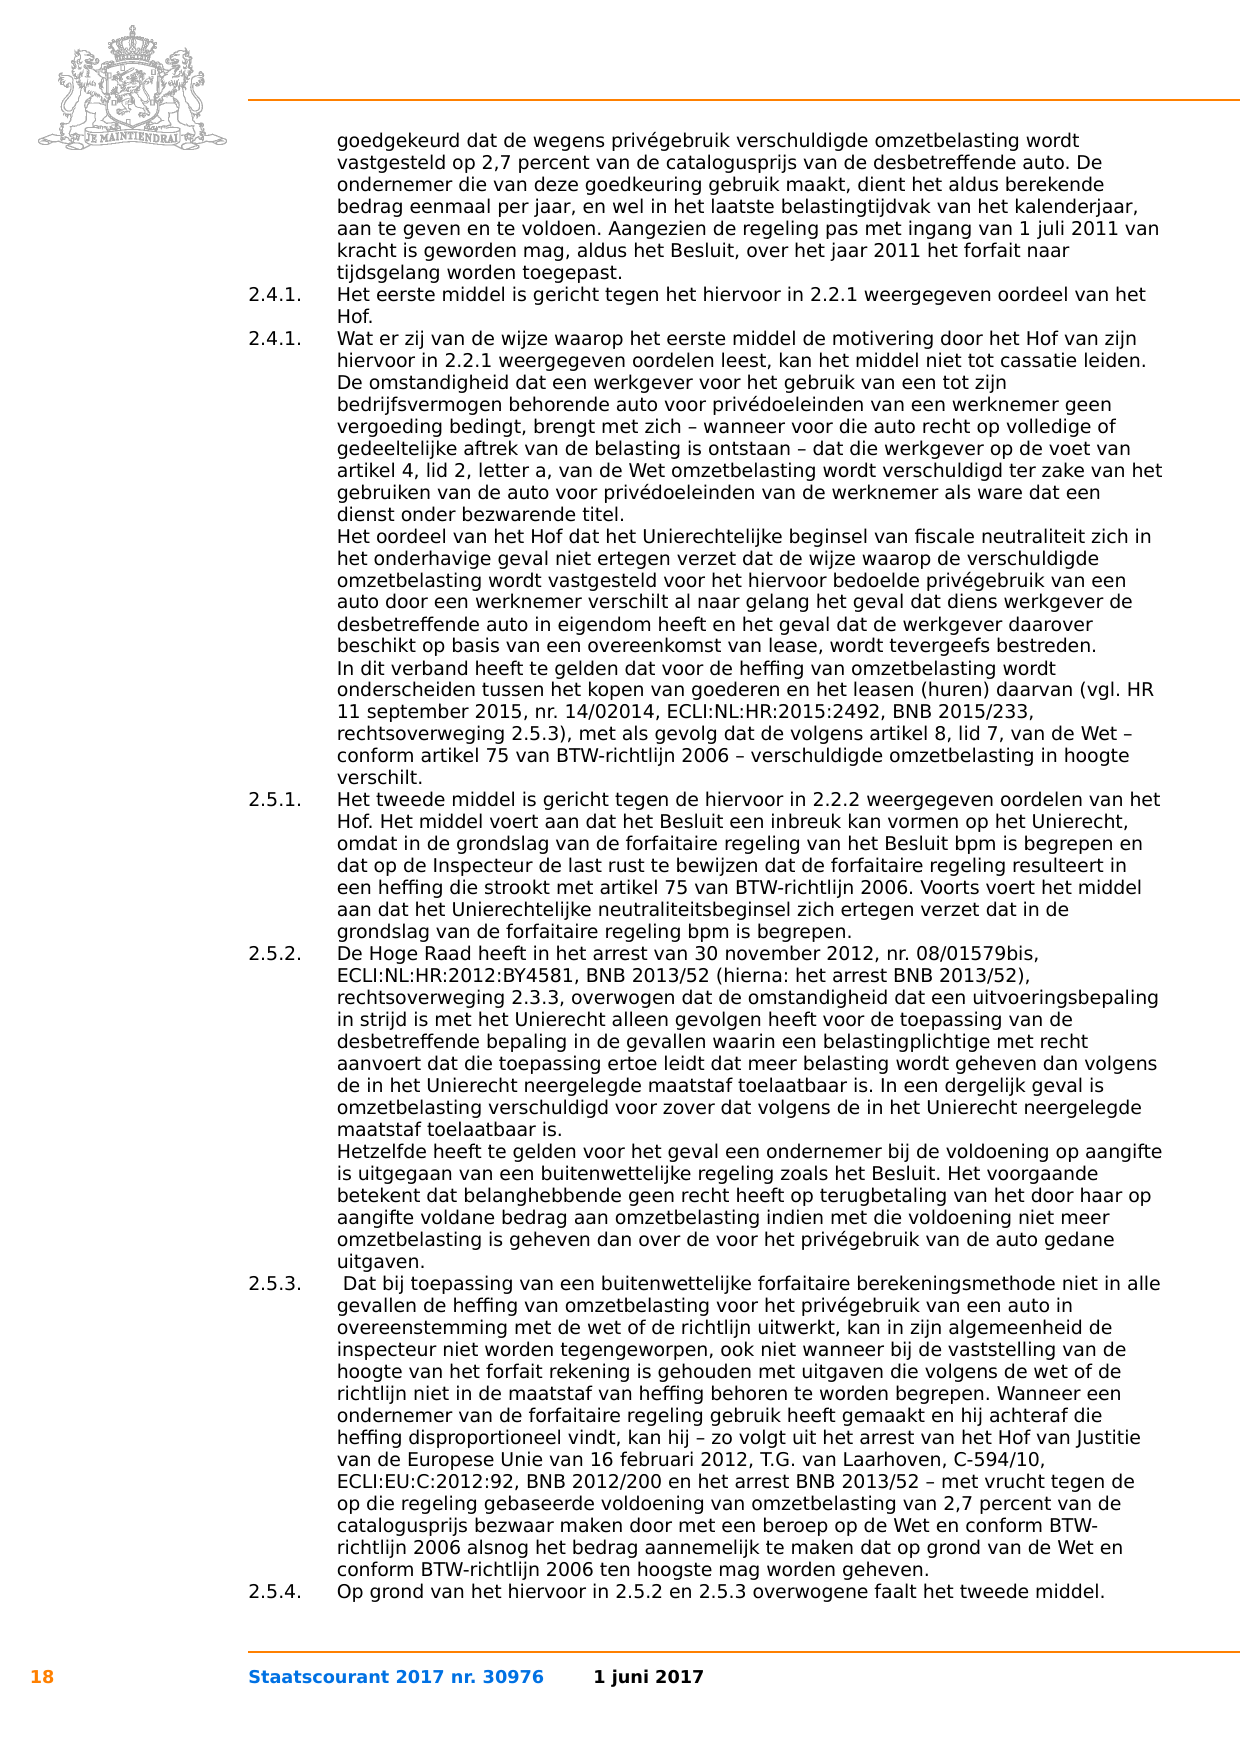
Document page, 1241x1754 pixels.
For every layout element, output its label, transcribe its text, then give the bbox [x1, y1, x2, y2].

text 2.5.2. De Hoge Raad heeft in het arrest van 30 november 2012, nr. 08/01579bis, ECLI:NL:HR:2012:BY4581, BNB 2013/52 (hierna: het arrest BNB 2013/52), rechtsoverweging 2.3.3, overwogen dat de omstandigheid dat een uitvoeringsbepaling in strijd is met het Unierecht alleen gevolgen heeft voor de toepassing van de desbetreffende bepaling in de gevallen waarin een belastingplichtige met recht aanvoert dat die toepassing ertoe leidt dat meer belasting wordt geheven dan volgens de in het Unierecht neergelegde maatstaf toelaatbaar is. In een dergelijk geval is omzetbelasting verschuldigd voor zover dat volgens de in het Unierecht neergelegde maatstaf toelaatbaar is. [248, 943, 1163, 1141]
text 2.5.3. Dat bij toepassing van een buitenwettelijke forfaitaire berekeningsmethode niet in alle gevallen de heffing van omzetbelasting voor het privégebruik van een auto in overeenstemming met de wet of de richtlijn uitwerkt, kan in zijn algemeenheid de inspecteur niet worden tegengeworpen, ook niet wanneer bij de vaststelling van de hoogte van het forfait rekening is gehouden met uitgaven die volgens de wet of de richtlijn niet in de maatstaf van heffing behoren te worden begrepen. Wanneer een ondernemer van de forfaitaire regeling gebruik heeft gemaakt en hij achteraf die heffing disproportioneel vindt, kan hij – zo volgt uit het arrest van het Hof van Justitie van de Europese Unie van 16 februari 2012, T.G. van Laarhoven, C-594/10, ECLI:EU:C:2012:92, BNB 2012/200 en het arrest BNB 2013/52 – met vrucht tegen de op die regeling gebaseerde voldoening van omzetbelasting van 2,7 percent van de catalogusprijs bezwaar maken door met een beroep op de Wet en conform BTW-richtlijn 2006 alsnog het bedrag aannemelijk te maken dat op grond van de Wet en conform BTW-richtlijn 2006 ten hoogste mag worden geheven. [248, 1273, 1163, 1581]
picture [38, 25, 227, 150]
text goedgekeurd dat de wegens privégebruik verschuldigde omzetbelasting wordt vastgesteld op 2,7 percent van de catalogusprijs van de desbetreffende auto. De ondernemer die van deze goedkeuring gebruik maakt, dient het aldus berekende bedrag eenmaal per jaar, en wel in het laatste belastingtijdvak van het kalenderjaar, aan te geven en te voldoen. Aangezien de regeling pas met ingang van 1 juli 2011 van kracht is geworden mag, aldus het Besluit, over het jaar 2011 het forfait naar tijdsgelang worden toegepast. [248, 130, 1163, 284]
text In dit verband heeft te gelden dat voor de heffing van omzetbelasting wordt onderscheiden tussen het kopen van goederen en het leasen (huren) daarvan (vgl. HR 11 september 2015, nr. 14/02014, ECLI:NL:HR:2015:2492, BNB 2015/233, rechtsoverweging 2.5.3), met als gevolg dat de volgens artikel 8, lid 7, van de Wet – conform artikel 75 van BTW-richtlijn 2006 – verschuldigde omzetbelasting in hoogte verschilt. [337, 657, 1163, 789]
text 2.5.4. Op grond van het hiervoor in 2.5.2 en 2.5.3 overwogene faalt het tweede middel. [248, 1581, 1163, 1602]
text 2.5.1. Het tweede middel is gericht tegen de hiervoor in 2.2.2 weergegeven oordelen van het Hof. Het middel voert aan dat het Besluit een inbreuk kan vormen op het Unierecht, omdat in de grondslag van de forfaitaire regeling van het Besluit bpm is begrepen en dat op de Inspecteur de last rust te bewijzen dat de forfaitaire regeling resulteert in een heffing die strookt met artikel 75 van BTW-richtlijn 2006. Voorts voert het middel aan dat het Unierechtelijke neutraliteitsbeginsel zich ertegen verzet dat in de grondslag van de forfaitaire regeling bpm is begrepen. [248, 789, 1163, 943]
text Het oordeel van het Hof dat het Unierechtelijke beginsel van fiscale neutraliteit zich in het onderhavige geval niet ertegen verzet dat de wijze waarop de verschuldigde omzetbelasting wordt vastgesteld voor het hiervoor bedoelde privégebruik van een auto door een werknemer verschilt al naar gelang het geval dat diens werkgever de desbetreffende auto in eigendom heeft en het geval dat de werkgever daarover beschikt op basis van een overeenkomst van lease, wordt tevergeefs bestreden. [337, 526, 1163, 657]
text 2.4.1. Het eerste middel is gericht tegen het hiervoor in 2.2.1 weergegeven oordeel van het Hof. [248, 284, 1163, 328]
text Hetzelfde heeft te gelden voor het geval een ondernemer bij de voldoening op aangifte is uitgegaan van een buitenwettelijke regeling zoals het Besluit. Het voorgaande betekent dat belanghebbende geen recht heeft op terugbetaling van het door haar op aangifte voldane bedrag aan omzetbelasting indien met die voldoening niet meer omzetbelasting is geheven dan over de voor het privégebruik van de auto gedane uitgaven. [337, 1141, 1163, 1273]
text 2.4.1. Wat er zij van de wijze waarop het eerste middel de motivering door het Hof van zijn hiervoor in 2.2.1 weergegeven oordelen leest, kan het middel niet tot cassatie leiden. De omstandigheid dat een werkgever voor het gebruik van een tot zijn bedrijfsvermogen behorende auto voor privédoeleinden van een werknemer geen vergoeding bedingt, brengt met zich – wanneer voor die auto recht op volledige of gedeeltelijke aftrek van de belasting is ontstaan – dat die werkgever op de voet van artikel 4, lid 2, letter a, van de Wet omzetbelasting wordt verschuldigd ter zake van het gebruiken van de auto voor privédoeleinden van de werknemer als ware dat een dienst onder bezwarende titel. [248, 328, 1163, 526]
